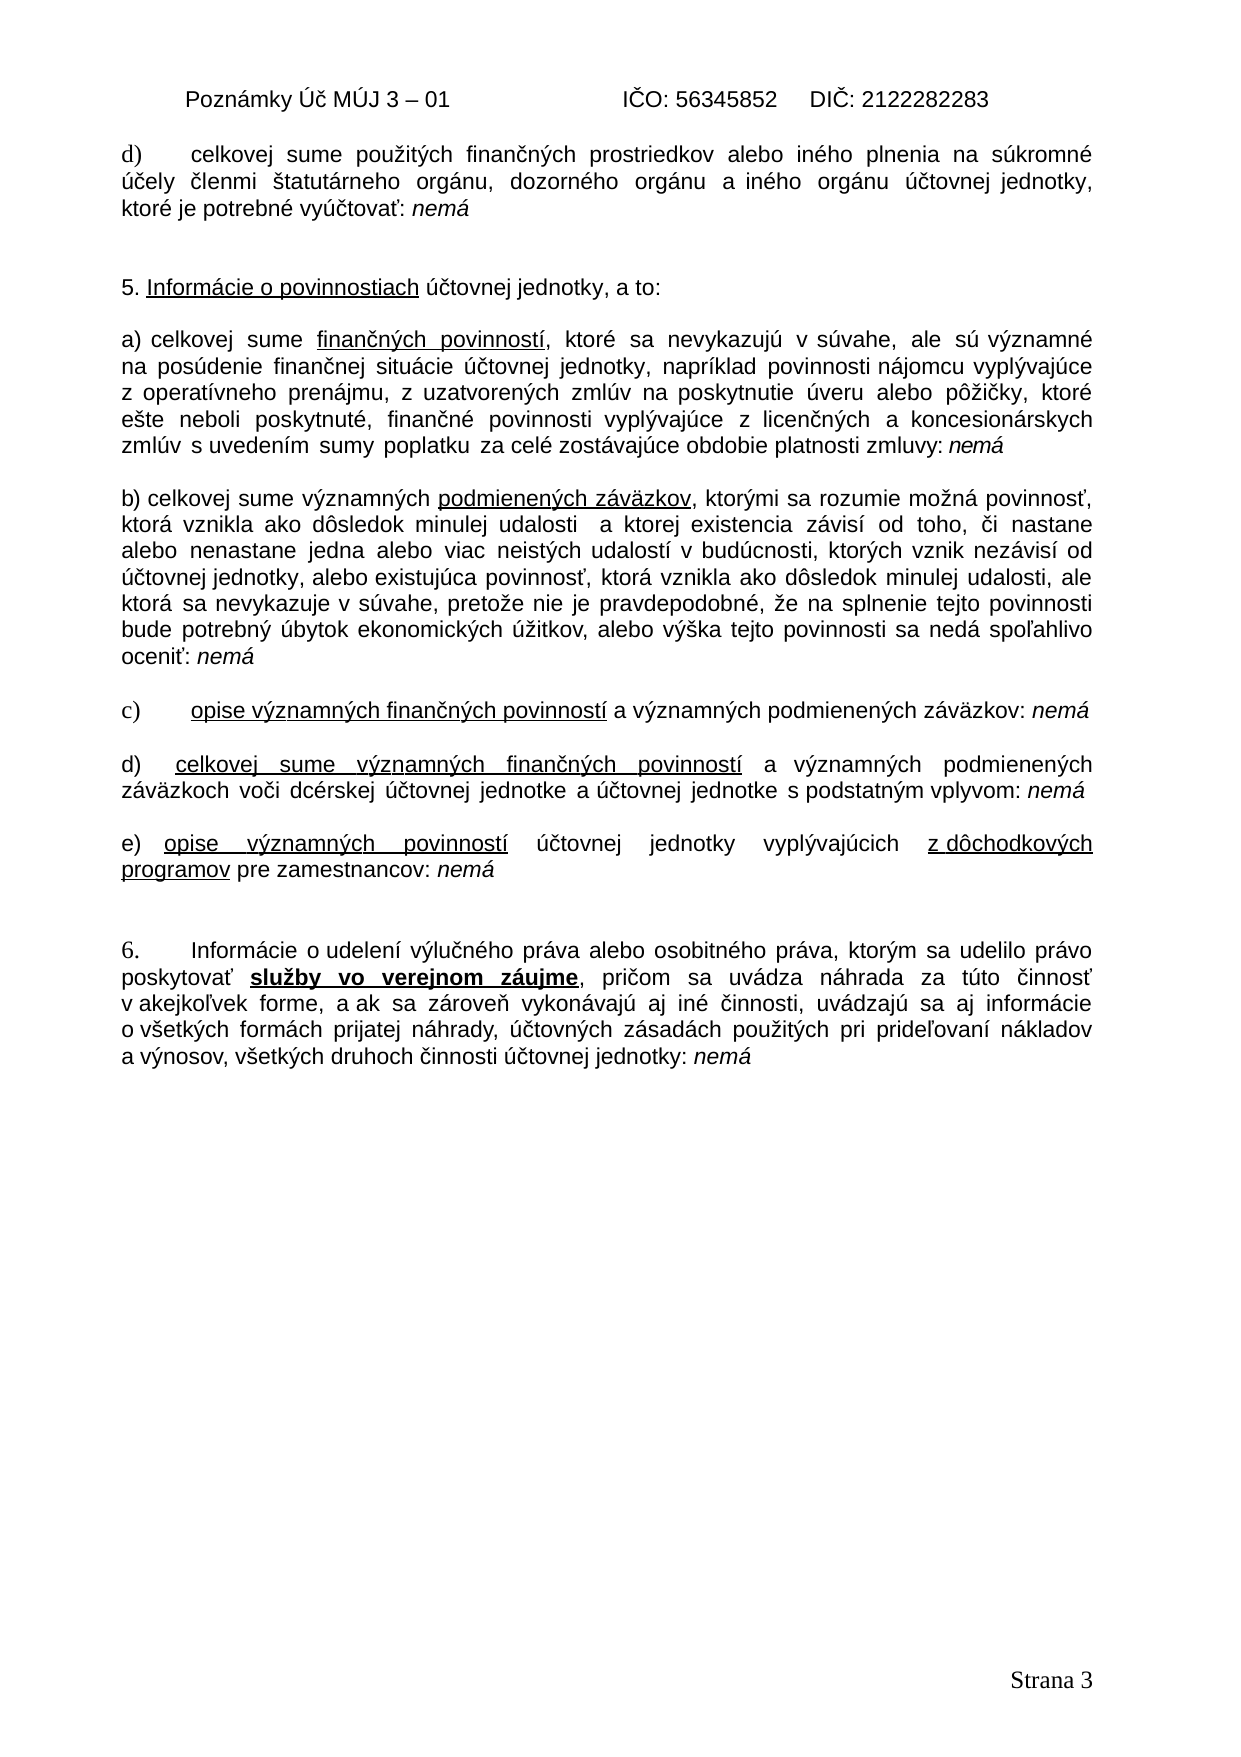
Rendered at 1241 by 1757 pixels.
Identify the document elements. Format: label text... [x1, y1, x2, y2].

list Informácie o udelení výlučného práva alebo osobitného práva, ktorým sa udelilo právo poskytovať služby vo verejnom záujme, pričom sa uvádza náhrada za túto činnosť v akejkoľvek forme, a ak sa zároveň vykonávajú aj iné činnosti, uvádzajú sa aj informácie o všetkých formách prijatej náhrady, účtovných zásadách použitých pri prideľovaní nákladov a výnosov, všetkých druhoch činnosti účtovnej jednotky: nemá [121, 935, 1093, 1069]
list opise významných finančných povinností a významných podmienených záväzkov: nemá [121, 695, 1093, 724]
text a) celkovej sume finančných povinností, ktoré sa nevykazujú v súvahe, ale sú významné na posúdenie finančnej situácie účtovnej jednotky, napríklad povinnosti nájomcu vyplývajúce z operatívneho prenájmu, z uzatvorených zmlúv na poskytnutie úveru alebo pôžičky, ktoré ešte neboli poskytnuté, finančné povinnosti vyplývajúce z licenčných a koncesionárskych zmlúv s uvedením sumy poplatku za celé zostávajúce obdobie platnosti zmluvy: nemá [121, 326, 1093, 458]
text e) opise významných povinností účtovnej jednotky vyplývajúcich z dôchodkových programov pre zamestnancov: nemá [121, 829, 1093, 882]
text d) celkovej sume významných finančných povinností a významných podmienených záväzkoch voči dcérskej účtovnej jednotke a účtovnej jednotke s podstatným vplyvom: nemá [121, 751, 1093, 803]
text b) celkovej sume významných podmienených záväzkov, ktorými sa rozumie možná povinnosť, ktorá vznikla ako dôsledok minulej udalosti a ktorej existencia závisí od toho, či nastane alebo nenastane jedna alebo viac neistých udalostí v budúcnosti, ktorých vznik nezávisí od účtovnej jednotky, alebo existujúca povinnosť, ktorá vznikla ako dôsledok minulej udalosti, ale ktorá sa nevykazuje v súvahe, pretože nie je pravdepodobné, že na splnenie tejto povinnosti bude potrebný úbytok ekonomických úžitkov, alebo výška tejto povinnosti sa nedá spoľahlivo oceniť: nemá [121, 484, 1093, 669]
list celkovej sume použitých finančných prostriedkov alebo iného plnenia na súkromné účely členmi štatutárneho orgánu, dozorného orgánu a iného orgánu účtovnej jednotky, ktoré je potrebné vyúčtovať: nemá [121, 139, 1093, 221]
text 5. Informácie o povinnostiach účtovnej jednotky, a to: [121, 274, 1093, 300]
